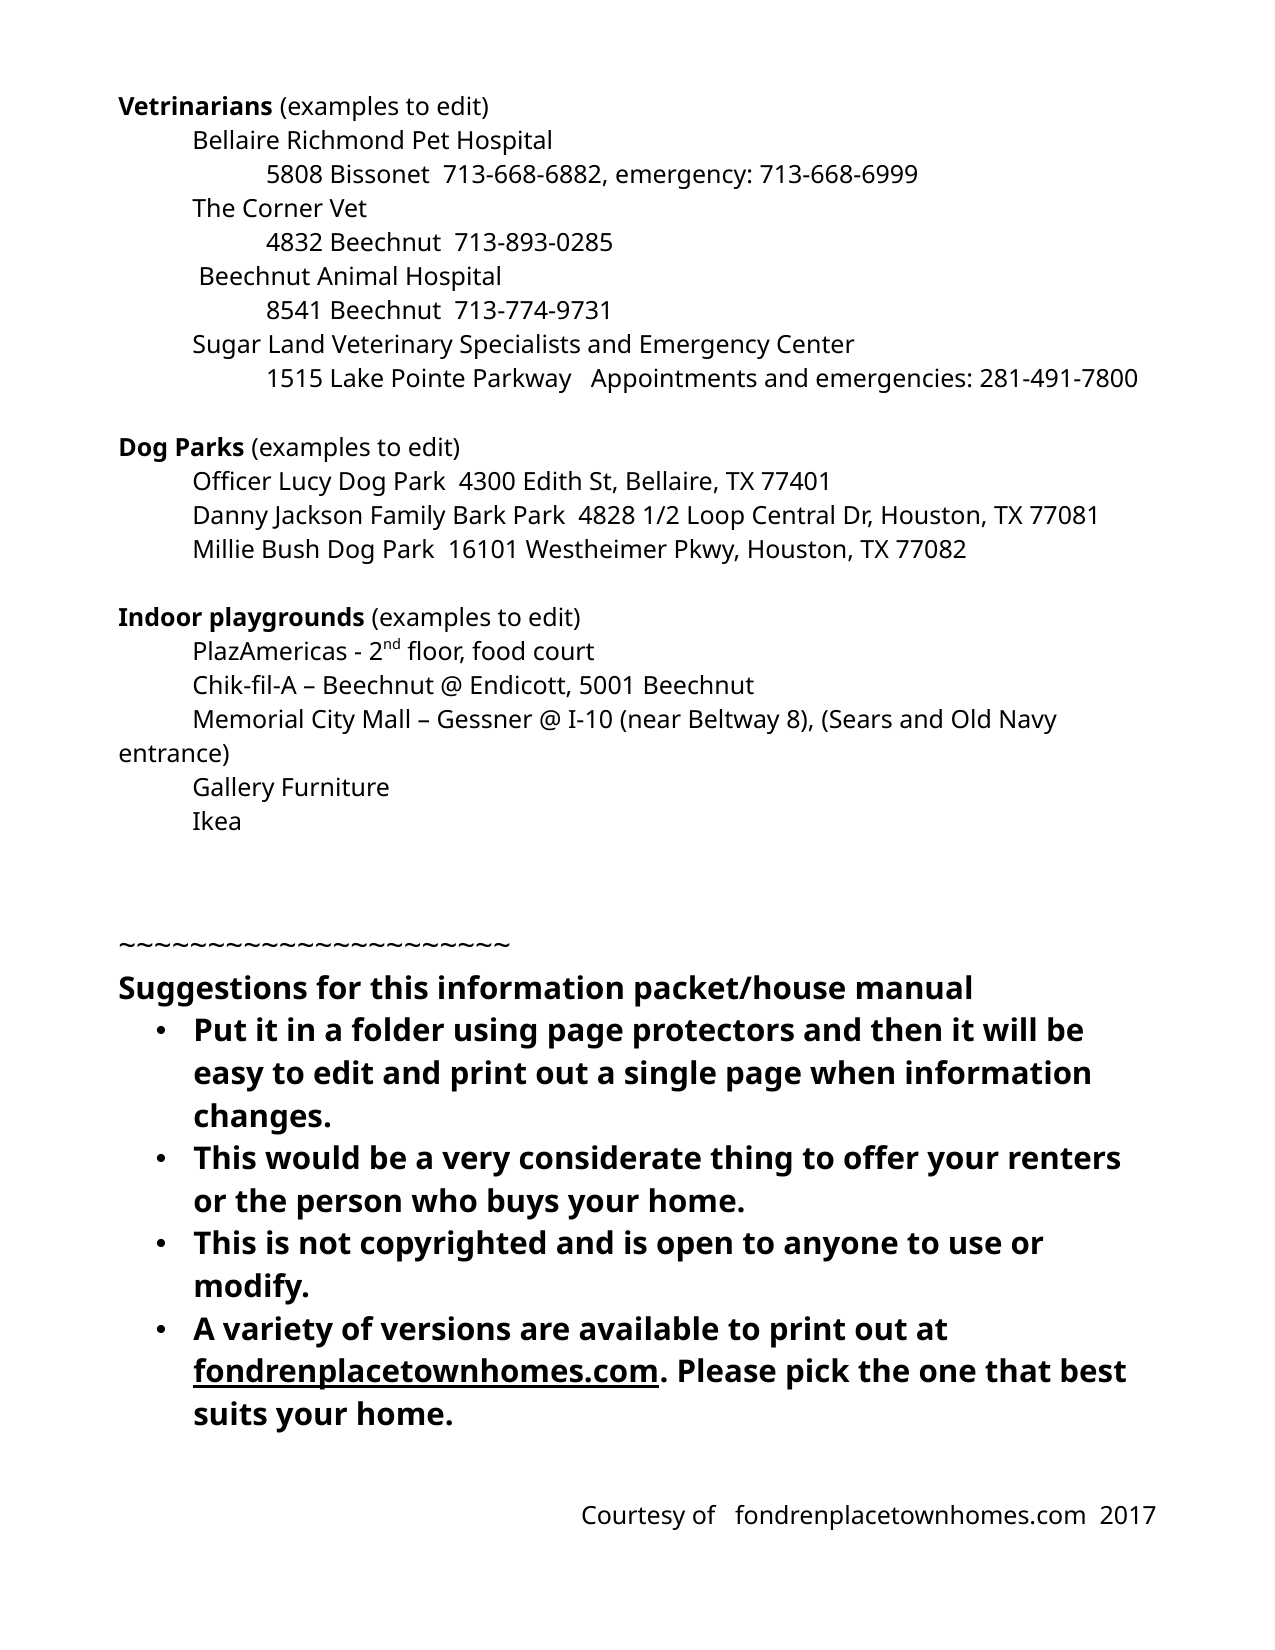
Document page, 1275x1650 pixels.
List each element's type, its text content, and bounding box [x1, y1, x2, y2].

text Indoor playgrounds (examples to edit) [118, 599, 1157, 633]
text 4832 Beechnut 713-893-0285 [118, 225, 1157, 259]
text Vetrinarians (examples to edit) [118, 88, 1157, 123]
text Millie Bush Dog Park 16101 Westheimer Pkwy, Houston, TX 77082 [118, 531, 1157, 565]
text Chik-fil-A – Beechnut @ Endicott, 5001 Beechnut [118, 668, 1157, 702]
text Ikea [118, 804, 1157, 838]
text Beechnut Animal Hospital [118, 259, 1157, 293]
list This is not copyrighted and is open to anyone to use or modify. [156, 1221, 1157, 1307]
text Memorial City Mall – Gessner @ I-10 (near Beltway 8), (Sears and Old Navy entrance) [118, 702, 1157, 770]
text Bellaire Richmond Pet Hospital [118, 123, 1157, 157]
text Gallery Furniture [118, 770, 1157, 804]
text ~~~~~~~~~~~~~~~~~~~~~~ [118, 923, 1157, 966]
text 8541 Beechnut 713-774-9731 [118, 293, 1157, 327]
text The Corner Vet [118, 191, 1157, 225]
text Sugar Land Veterinary Specialists and Emergency Center [118, 327, 1157, 361]
text PlazAmericas - 2nd floor, food court [118, 633, 1157, 668]
text Suggestions for this information packet/house manual [118, 966, 1157, 1008]
text Dog Parks (examples to edit) [118, 429, 1157, 463]
list A variety of versions are available to print out at fondrenplacetownhomes.com. Please pick the one that best suits your home. [156, 1307, 1157, 1434]
text 1515 Lake Pointe Parkway Appointments and emergencies: 281-491-7800 [118, 361, 1157, 395]
text 5808 Bissonet 713-668-6882, emergency: 713-668-6999 [118, 157, 1157, 191]
text Danny Jackson Family Bark Park 4828 1/2 Loop Central Dr, Houston, TX 77081 [118, 497, 1157, 531]
text Officer Lucy Dog Park 4300 Edith St, Bellaire, TX 77401 [118, 463, 1157, 497]
list This would be a very considerate thing to offer your renters or the person who buys your home. [156, 1136, 1157, 1221]
list Put it in a folder using page protectors and then it will be easy to edit and print out a single page when information changes. [156, 1008, 1157, 1136]
